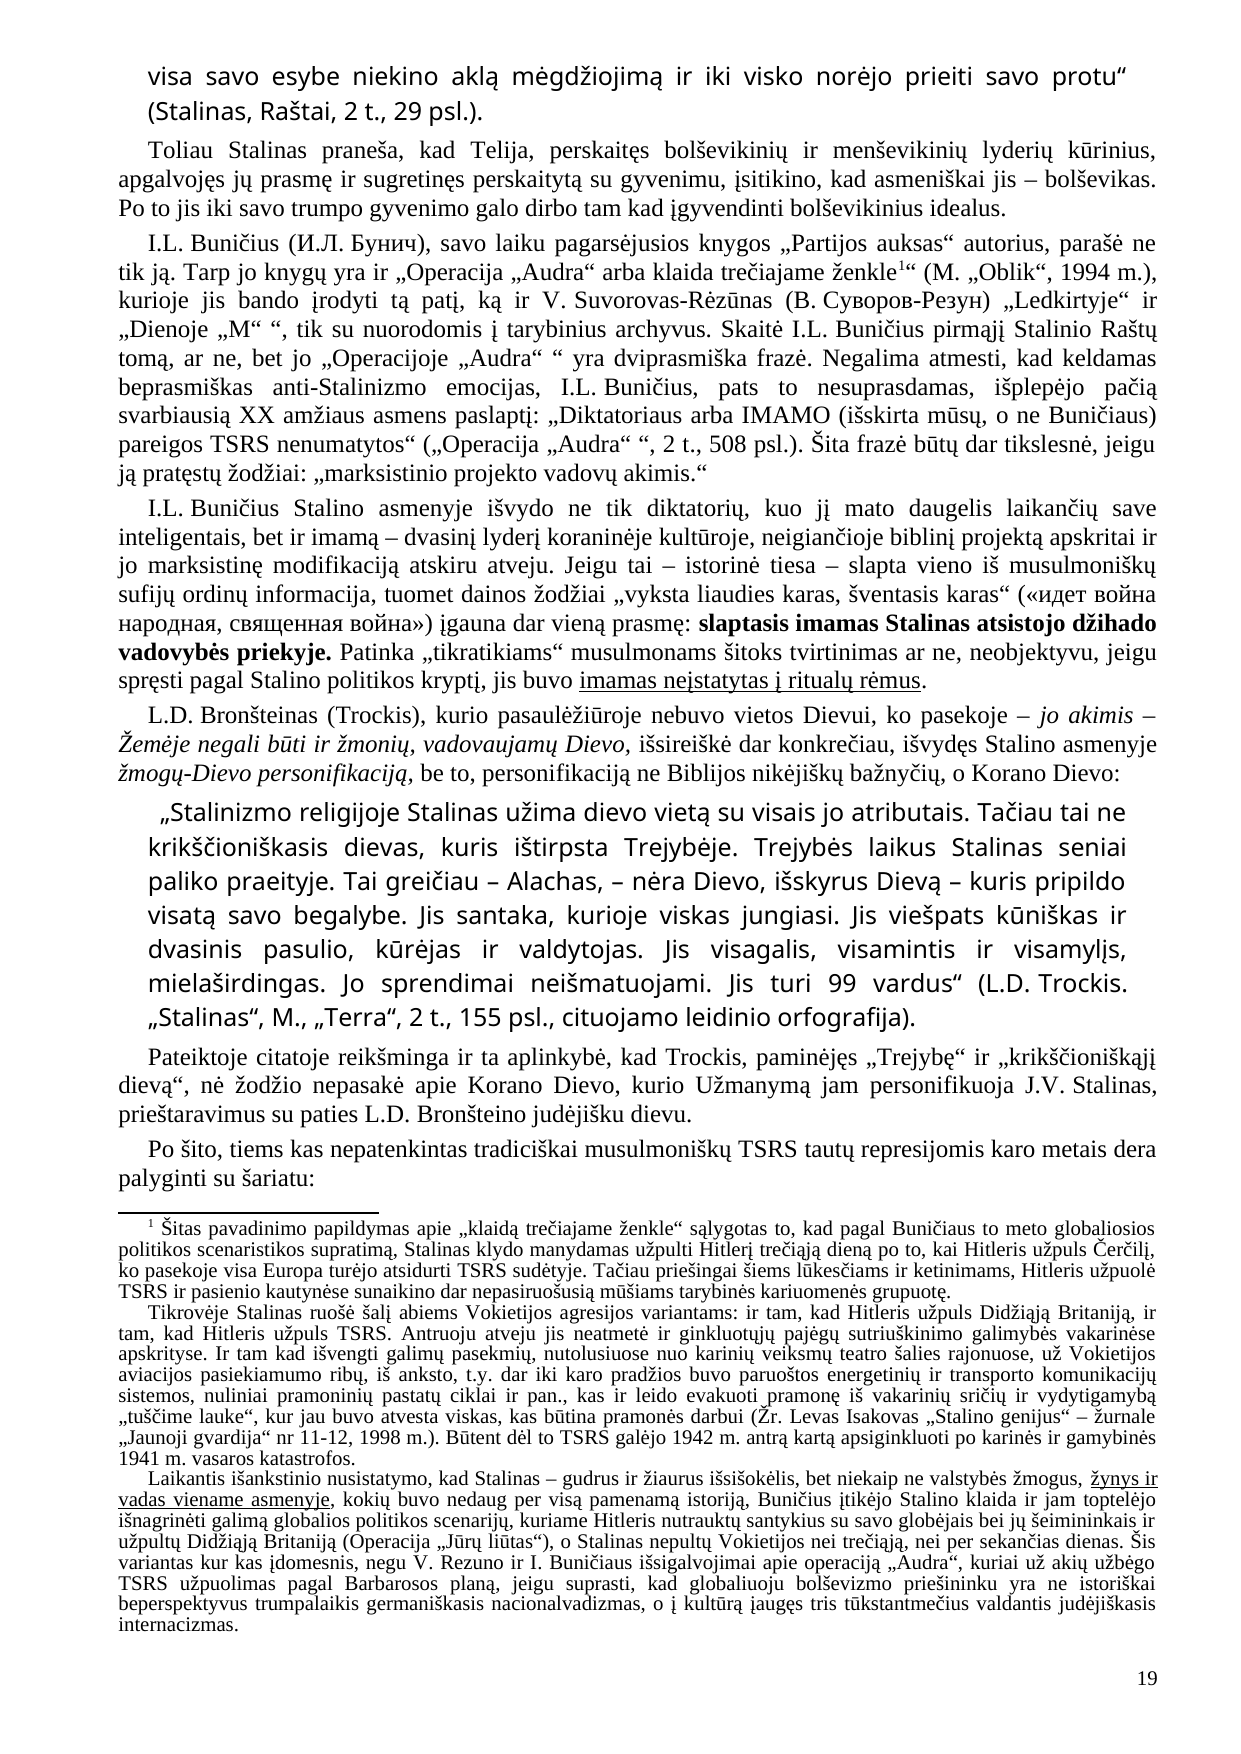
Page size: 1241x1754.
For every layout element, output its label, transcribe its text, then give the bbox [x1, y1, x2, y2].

text „Stalinizmo religijoje Stalinas užima dievo vietą su visais jo atributais. Tačiau tai ne krikščioniškasis dievas, kuris ištirpsta Trejybėje. Trejybės laikus Stalinas seniai paliko praeityje. Tai greičiau – Alachas, – nėra Dievo, išskyrus Dievą – kuris pripildo visatą savo begalybe. Jis santaka, kurioje viskas jungiasi. Jis viešpats kūniškas ir dvasinis pasulio, kūrėjas ir valdytojas. Jis visagalis, visamintis ir visamylįs, mielaširdingas. Jo sprendimai neišmatuojami. Jis turi 99 vardus“ (L.D. Trockis. „Stalinas“, M., „Terra“, 2 t., 155 psl., cituojamo leidinio orfografija). [148, 795, 1128, 1033]
text Toliau Stalinas praneša, kad Telija, perskaitęs bolševikinių ir menševikinių lyderių kūrinius, apgalvojęs jų prasmę ir sugretinęs perskaitytą su gyvenimu, įsitikino, kad asmeniškai jis – bolševikas. Po to jis iki savo trumpo gyvenimo galo dirbo tam kad įgyvendinti bolševikinius idealus. [118, 136, 1157, 222]
text L.D. Bronšteinas (Trockis), kurio pasaulėžiūroje nebuvo vietos Dievui, ko pasekoje – jo akimis – Žemėje negali būti ir žmonių, vadovaujamų Dievo, išsireiškė dar konkrečiau, išvydęs Stalino asmenyje žmogų-Dievo personifikaciją, be to, personifikaciją ne Biblijos nikėjiškų bažnyčių, o Korano Dievo: [118, 701, 1157, 787]
text Pateiktoje citatoje reikšminga ir ta aplinkybė, kad Trockis, paminėjęs „Trejybę“ ir „krikščioniškąjį dievą“, nė žodžio nepasakė apie Korano Dievo, kurio Užmanymą jam personifikuoja J.V. Stalinas, prieštaravimus su paties L.D. Bronšteino judėjišku dievu. [118, 1042, 1157, 1128]
text Po šito, tiems kas nepatenkintas tradiciškai musulmoniškų TSRS tautų represijomis karo metais dera palyginti su šariatu: [118, 1134, 1157, 1192]
text Šitas pavadinimo papildymas apie „klaidą trečiajame ženkle“ sąlygotas to, kad pagal Buničiaus to meto globaliosios politikos scenaristikos supratimą, Stalinas klydo manydamas užpulti Hitlerį trečiąją dieną po to, kai Hitleris užpuls Čerčilį, ko pasekoje visa Europa turėjo atsidurti TSRS sudėtyje. Tačiau priešingai šiems lūkesčiams ir ketinimams, Hitleris užpuolė TSRS ir pasienio kautynėse sunaikino dar nepasiruošusią mūšiams tarybinės kariuomenės grupuotę. [118, 1219, 1157, 1302]
text I.L. Buničius (И.Л. Бунич), savo laiku pagarsėjusios knygos „Partijos auksas“ autorius, parašė ne tik ją. Tarp jo knygų yra ir „Operacija „Audra“ arba klaida trečiajame ženkle“ (M. „Oblik“, 1994 m.), kurioje jis bando įrodyti tą patį, ką ir V. Suvorovas-Rėzūnas (В. Суворов-Резун) „Ledkirtyje“ ir „Dienoje „M“ “, tik su nuorodomis į tarybinius archyvus. Skaitė I.L. Buničius pirmąjį Stalinio Raštų tomą, ar ne, bet jo „Operacijoje „Audra“ “ yra dviprasmiška frazė. Negalima atmesti, kad keldamas beprasmiškas anti-Stalinizmo emocijas, I.L. Buničius, pats to nesuprasdamas, išplepėjo pačią svarbiausią XX amžiaus asmens paslaptį: „Diktatoriaus arba IMAMO (išskirta mūsų, o ne Buničiaus) pareigos TSRS nenumatytos“ („Operacija „Audra“ “, 2 t., 508 psl.). Šita frazė būtų dar tikslesnė, jeigu ją pratęstų žodžiai: „marksistinio projekto vadovų akimis.“ [118, 228, 1157, 487]
text visa savo esybe niekino aklą mėgdžiojimą ir iki visko norėjo prieiti savo protu“ (Stalinas, Raštai, 2 t., 29 psl.). [148, 59, 1128, 127]
text Laikantis išankstinio nusistatymo, kad Stalinas – gudrus ir žiaurus išsišokėlis, bet niekaip ne valstybės žmogus, žynys ir vadas viename asmenyje, kokių buvo nedaug per visą pamenamą istoriją, Buničius įtikėjo Stalino klaida ir jam toptelėjo išnagrinėti galimą globalios politikos scenarijų, kuriame Hitleris nutrauktų santykius su savo globėjais bei jų šeimininkais ir užpultų Didžiąją Britaniją (Operacija „Jūrų liūtas“), o Stalinas nepultų Vokietijos nei trečiąją, nei per sekančias dienas. Šis variantas kur kas įdomesnis, negu V. Rezuno ir I. Buničiaus išsigalvojimai apie operaciją „Audra“, kuriai už akių užbėgo TSRS užpuolimas pagal Barbarosos planą, jeigu suprasti, kad globaliuoju bolševizmo priešininku yra ne istoriškai beperspektyvus trumpalaikis germaniškasis nacionalvadizmas, o į kultūrą įaugęs tris tūkstantmečius valdantis judėjiškasis internacizmas. [118, 1469, 1157, 1636]
text Tikrovėje Stalinas ruošė šalį abiems Vokietijos agresijos variantams: ir tam, kad Hitleris užpuls Didžiąją Britaniją, ir tam, kad Hitleris užpuls TSRS. Antruoju atveju jis neatmetė ir ginkluotųjų pajėgų sutriuškinimo galimybės vakarinėse apskrityse. Ir tam kad išvengti galimų pasekmių, nutolusiuose nuo karinių veiksmų teatro šalies rajonuose, už Vokietijos aviacijos pasiekiamumo ribų, iš anksto, t.y. dar iki karo pradžios buvo paruoštos energetinių ir transporto komunikacijų sistemos, nuliniai pramoninių pastatų ciklai ir pan., kas ir leido evakuoti pramonę iš vakarinių sričių ir vydytigamybą „tuščime lauke“, kur jau buvo atvesta viskas, kas būtina pramonės darbui (Žr. Levas Isakovas „Stalino genijus“ – žurnale „Jaunoji gvardija“ nr 11-12, 1998 m.). Būtent dėl to TSRS galėjo 1942 m. antrą kartą apsiginkluoti po karinės ir gamybinės 1941 m. vasaros katastrofos. [118, 1302, 1157, 1469]
text I.L. Buničius Stalino asmenyje išvydo ne tik diktatorių, kuo jį mato daugelis laikančių save inteligentais, bet ir imamą – dvasinį lyderį koraninėje kultūroje, neigiančioje biblinį projektą apskritai ir jo marksistinę modifikaciją atskiru atveju. Jeigu tai – istorinė tiesa – slapta vieno iš musulmoniškų sufijų ordinų informacija, tuomet dainos žodžiai „vyksta liaudies karas, šventasis karas“ («идет война народная, священная война») įgauna dar vieną prasmę: slaptasis imamas Stalinas atsistojo džihado vadovybės priekyje. Patinka „tikratikiams“ musulmonams šitoks tvirtinimas ar ne, neobjektyvu, jeigu spręsti pagal Stalino politikos kryptį, jis buvo imamas neįstatytas į ritualų rėmus. [118, 493, 1157, 694]
